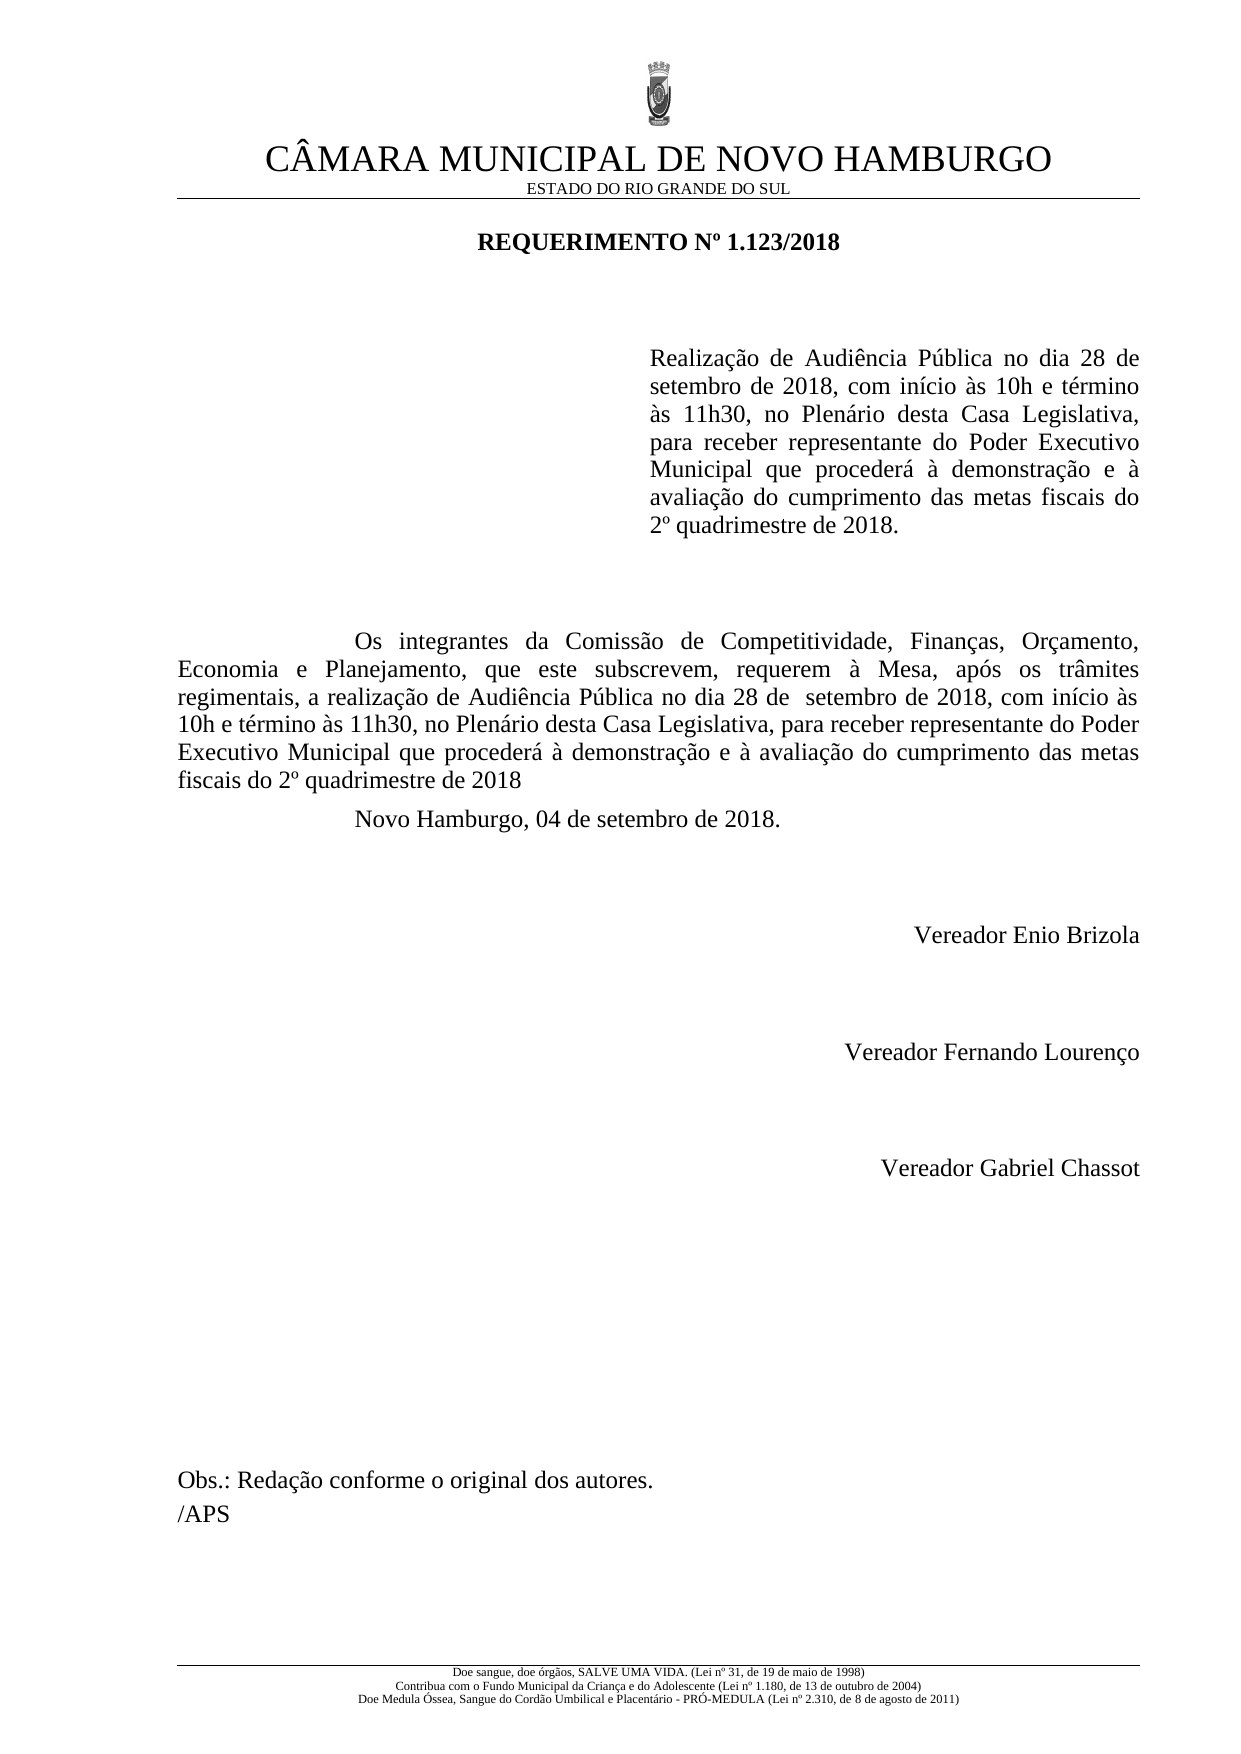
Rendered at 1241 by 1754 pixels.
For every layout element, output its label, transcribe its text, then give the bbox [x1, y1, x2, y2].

text Obs.: Redação conforme o original dos autores. [177, 1466, 1140, 1494]
text /APS [177, 1500, 1140, 1528]
text Vereador Enio Brizola [649, 922, 1140, 949]
text Realização de Audiência Pública no dia 28 de setembro de 2018, com início às 10h e término às 11h30, no Plenário desta Casa Legislativa, para receber representante do Poder Executivo Municipal que procederá à demonstração e à avaliação do cumprimento das metas fiscais do 2º quadrimestre de 2018. [649, 344, 1140, 538]
text Vereador Gabriel Chassot [649, 1154, 1140, 1182]
text Vereador Fernando Lourenço [649, 1038, 1140, 1066]
text Os integrantes da Comissão de Competitividade, Finanças, Orçamento, Economia e Planejamento, que este subscrevem, requerem à Mesa, após os trâmites regimentais, a realização de Audiência Pública no dia 28 de setembro de 2018, com início às 10h e término às 11h30, no Plenário desta Casa Legislativa, para receber representante do Poder Executivo Municipal que procederá à demonstração e à avaliação do cumprimento das metas fiscais do 2º quadrimestre de 2018 [177, 627, 1140, 793]
text REQUERIMENTO Nº 1.123/2018 [177, 228, 1140, 256]
text Novo Hamburgo, 04 de setembro de 2018. [177, 805, 1140, 833]
